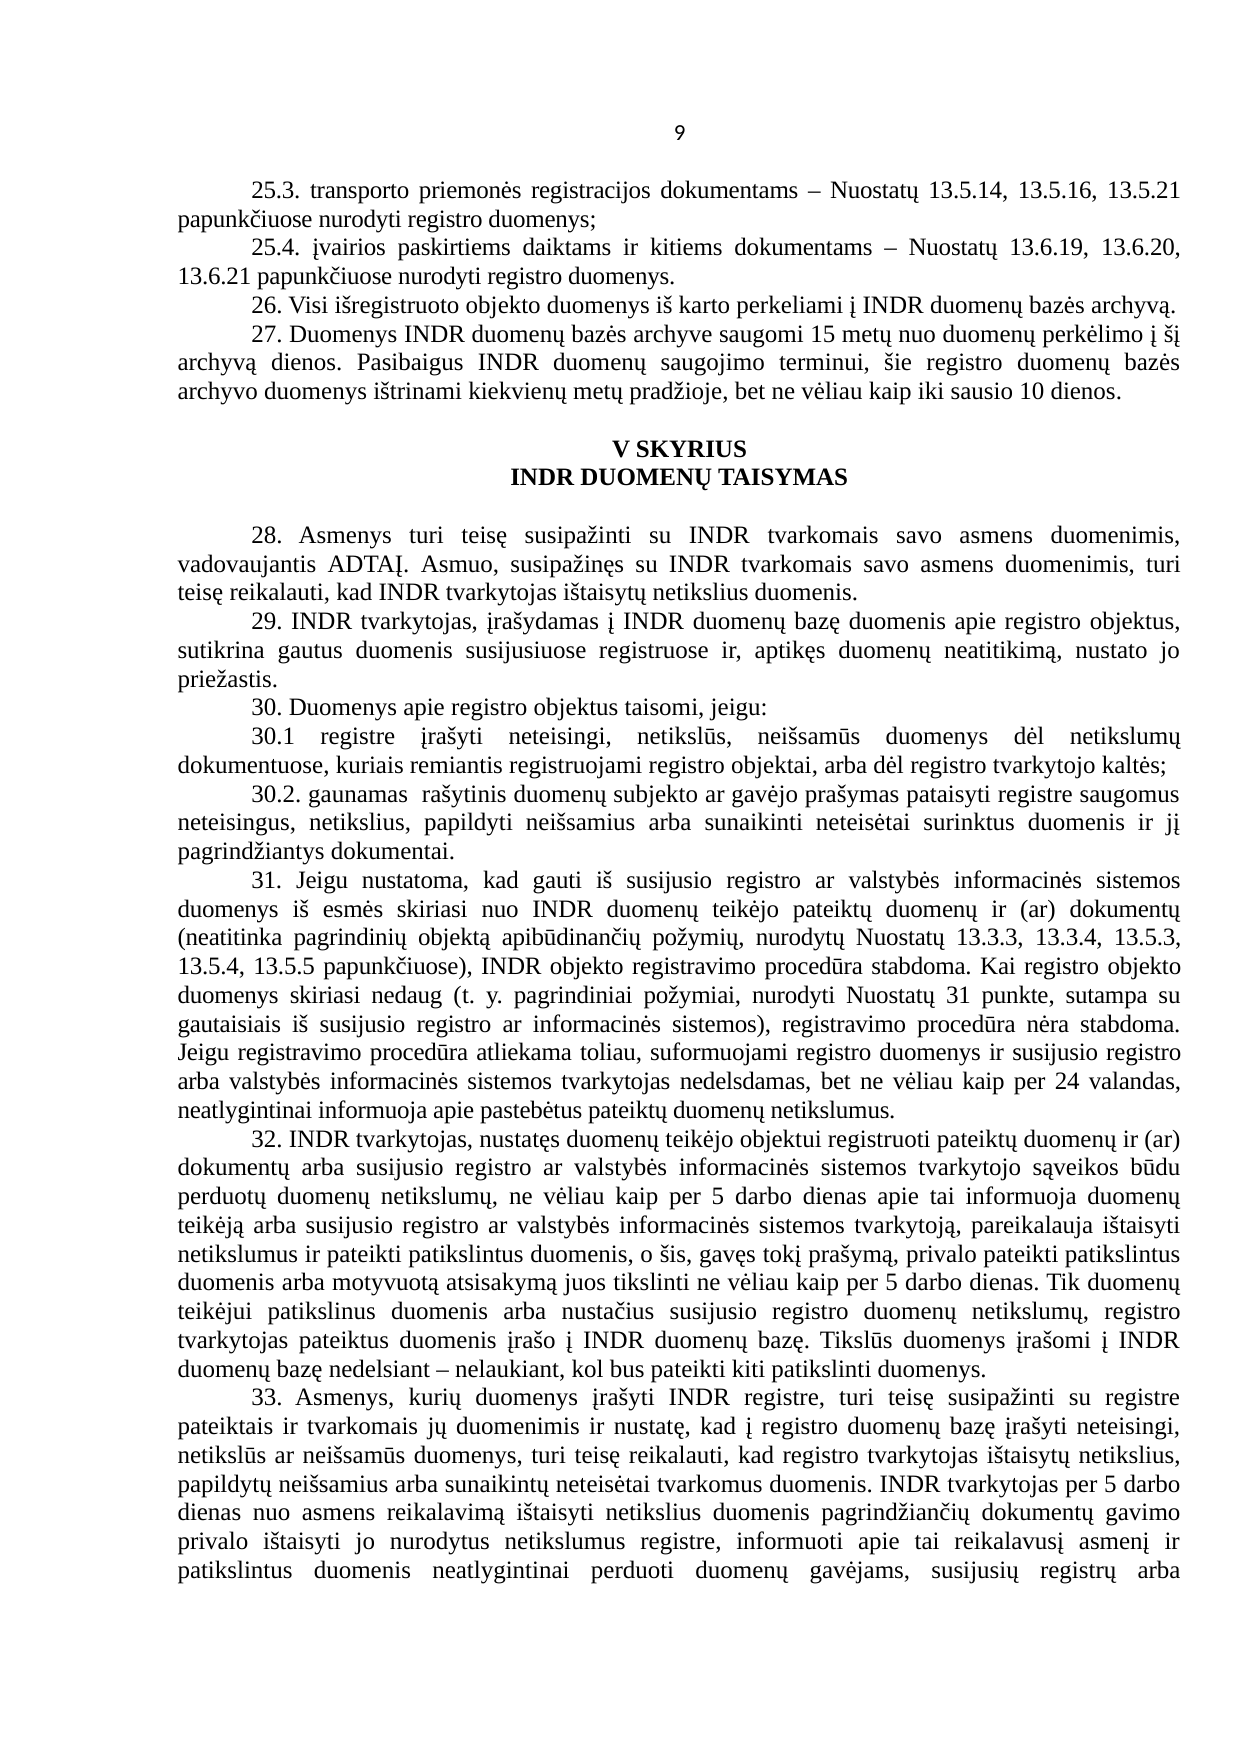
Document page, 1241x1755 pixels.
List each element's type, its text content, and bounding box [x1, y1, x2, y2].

text 27. Duomenys INDR duomenų bazės archyve saugomi 15 metų nuo duomenų perkėlimo į šį archyvą dienos. Pasibaigus INDR duomenų saugojimo terminui, šie registro duomenų bazės archyvo duomenys ištrinami kiekvienų metų pradžioje, bet ne vėliau kaip iki sausio 10 dienos. [177, 319, 1181, 405]
text 31. Jeigu nustatoma, kad gauti iš susijusio registro ar valstybės informacinės sistemos duomenys iš esmės skiriasi nuo INDR duomenų teikėjo pateiktų duomenų ir (ar) dokumentų (neatitinka pagrindinių objektą apibūdinančių požymių, nurodytų Nuostatų 13.3.3, 13.3.4, 13.5.3, 13.5.4, 13.5.5 papunkčiuose), INDR objekto registravimo procedūra stabdoma. Kai registro objekto duomenys skiriasi nedaug (t. y. pagrindiniai požymiai, nurodyti Nuostatų 31 punkte, sutampa su gautaisiais iš susijusio registro ar informacinės sistemos), registravimo procedūra nėra stabdoma. Jeigu registravimo procedūra atliekama toliau, suformuojami registro duomenys ir susijusio registro arba valstybės informacinės sistemos tvarkytojas nedelsdamas, bet ne vėliau kaip per 24 valandas, neatlygintinai informuoja apie pastebėtus pateiktų duomenų netikslumus. [177, 865, 1181, 1124]
text INDR DUOMENŲ TAISYMAS [177, 462, 1181, 491]
text 32. INDR tvarkytojas, nustatęs duomenų teikėjo objektui registruoti pateiktų duomenų ir (ar) dokumentų arba susijusio registro ar valstybės informacinės sistemos tvarkytojo sąveikos būdu perduotų duomenų netikslumų, ne vėliau kaip per 5 darbo dienas apie tai informuoja duomenų teikėją arba susijusio registro ar valstybės informacinės sistemos tvarkytoją, pareikalauja ištaisyti netikslumus ir pateikti patikslintus duomenis, o šis, gavęs tokį prašymą, privalo pateikti patikslintus duomenis arba motyvuotą atsisakymą juos tikslinti ne vėliau kaip per 5 darbo dienas. Tik duomenų teikėjui patikslinus duomenis arba nustačius susijusio registro duomenų netikslumų, registro tvarkytojas pateiktus duomenis įrašo į INDR duomenų bazę. Tikslūs duomenys įrašomi į INDR duomenų bazę nedelsiant – nelaukiant, kol bus pateikti kiti patikslinti duomenys. [177, 1124, 1181, 1382]
text 26. Visi išregistruoto objekto duomenys iš karto perkeliami į INDR duomenų bazės archyvą. [177, 290, 1181, 319]
text 33. Asmenys, kurių duomenys įrašyti INDR registre, turi teisę susipažinti su registre pateiktais ir tvarkomais jų duomenimis ir nustatę, kad į registro duomenų bazę įrašyti neteisingi, netikslūs ar neišsamūs duomenys, turi teisę reikalauti, kad registro tvarkytojas ištaisytų netikslius, papildytų neišsamius arba sunaikintų neteisėtai tvarkomus duomenis. INDR tvarkytojas per 5 darbo dienas nuo asmens reikalavimą ištaisyti netikslius duomenis pagrindžiančių dokumentų gavimo privalo ištaisyti jo nurodytus netikslumus registre, informuoti apie tai reikalavusį asmenį ir patikslintus duomenis neatlygintinai perduoti duomenų gavėjams, susijusių registrų arba [177, 1382, 1181, 1584]
text 29. INDR tvarkytojas, įrašydamas į INDR duomenų bazę duomenis apie registro objektus, sutikrina gautus duomenis susijusiuose registruose ir, aptikęs duomenų neatitikimą, nustato jo priežastis. [177, 606, 1181, 692]
text 30. Duomenys apie registro objektus taisomi, jeigu: [177, 692, 1181, 721]
text V SKYRIUS [177, 434, 1181, 462]
text 25.4. įvairios paskirtiems daiktams ir kitiems dokumentams – Nuostatų 13.6.19, 13.6.20, 13.6.21 papunkčiuose nurodyti registro duomenys. [177, 232, 1181, 290]
text 30.2. gaunamas rašytinis duomenų subjekto ar gavėjo prašymas pataisyti registre saugomus neteisingus, netikslius, papildyti neišsamius arba sunaikinti neteisėtai surinktus duomenis ir jį pagrindžiantys dokumentai. [177, 779, 1181, 865]
text 30.1 registre įrašyti neteisingi, netikslūs, neišsamūs duomenys dėl netikslumų dokumentuose, kuriais remiantis registruojami registro objektai, arba dėl registro tvarkytojo kaltės; [177, 721, 1181, 779]
text 25.3. transporto priemonės registracijos dokumentams – Nuostatų 13.5.14, 13.5.16, 13.5.21 papunkčiuose nurodyti registro duomenys; [177, 175, 1181, 232]
text 28. Asmenys turi teisę susipažinti su INDR tvarkomais savo asmens duomenimis, vadovaujantis ADTAĮ. Asmuo, susipažinęs su INDR tvarkomais savo asmens duomenimis, turi teisę reikalauti, kad INDR tvarkytojas ištaisytų netikslius duomenis. [177, 520, 1181, 606]
